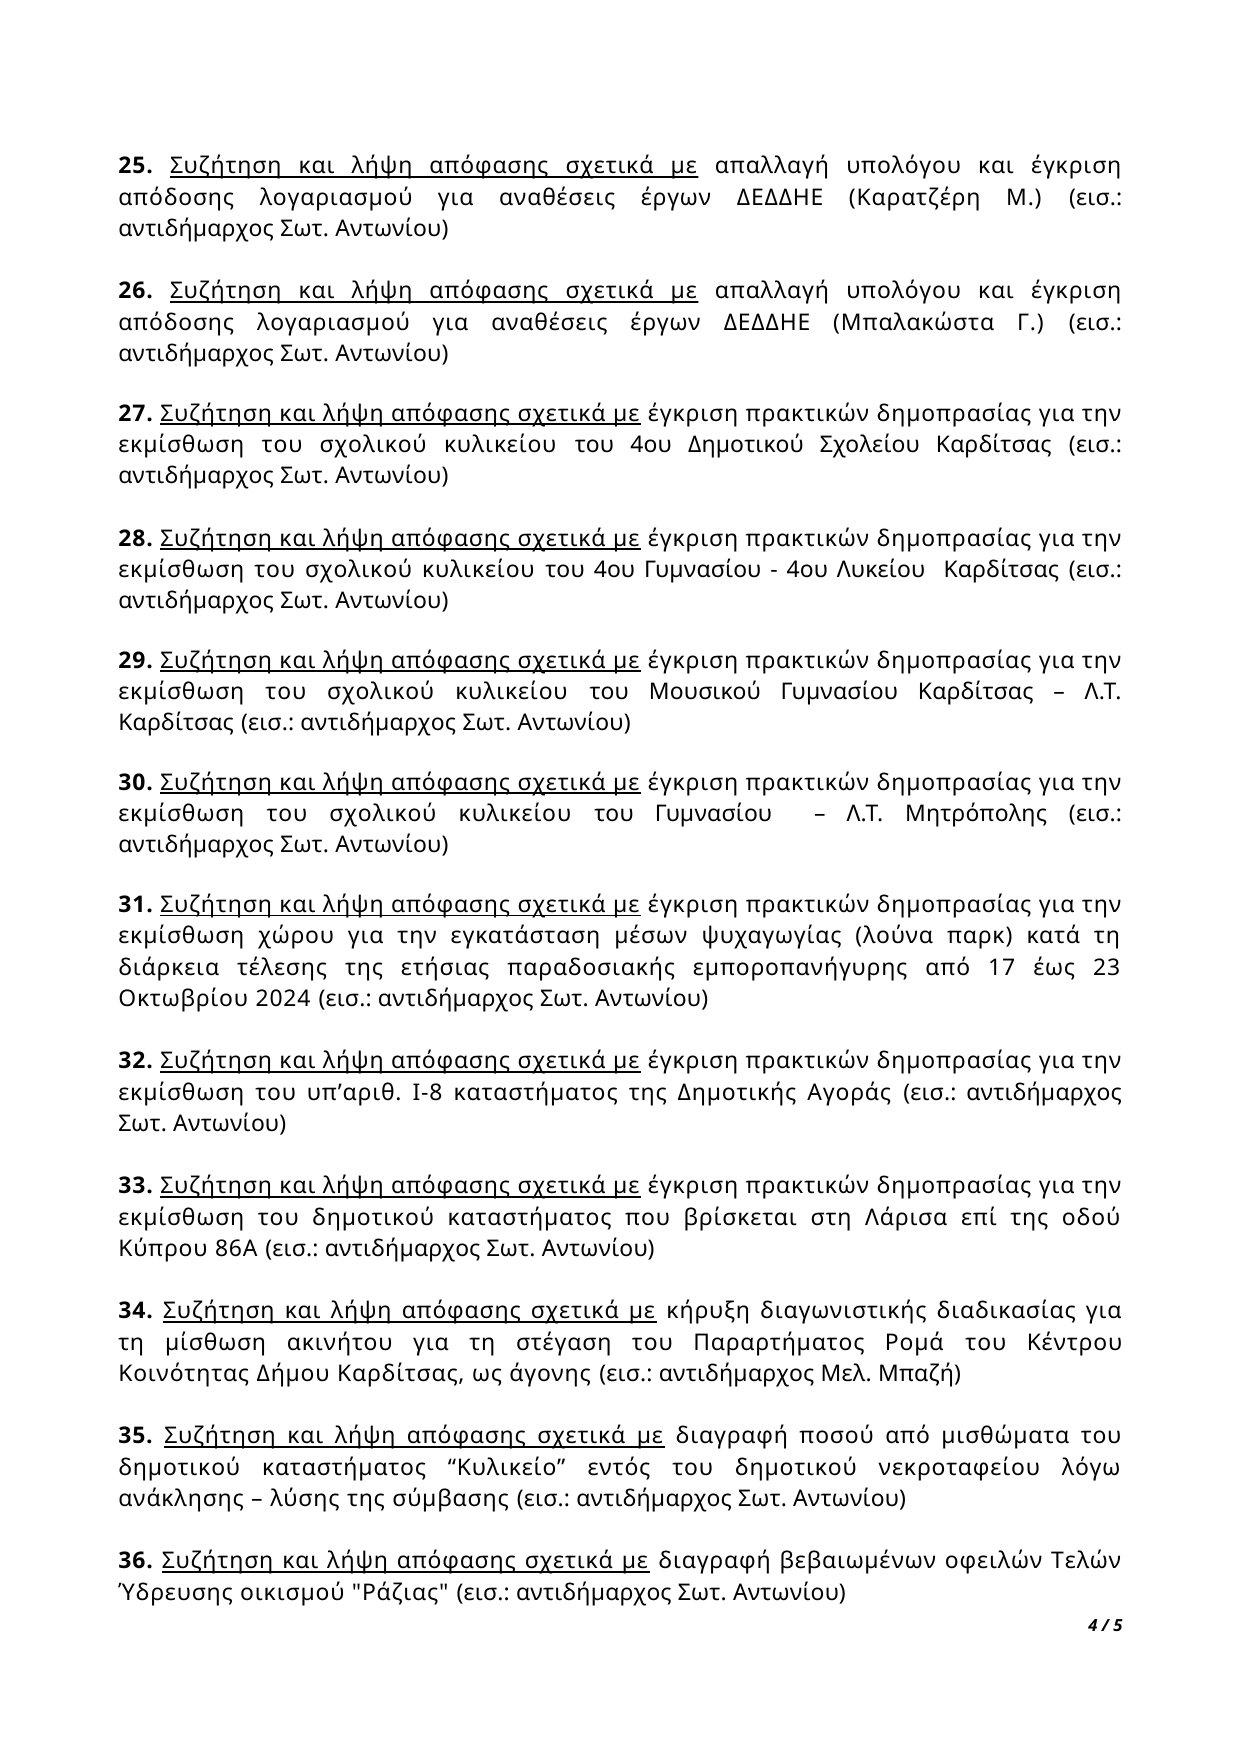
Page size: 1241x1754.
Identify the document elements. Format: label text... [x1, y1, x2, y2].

text 27. Συζήτηση και λήψη απόφασης σχετικά με έγκριση πρακτικών δημοπρασίας για την εκμίσθωση του σχολικού κυλικείου του 4ου Δημοτικού Σχολείου Καρδίτσας (εισ.: αντιδήμαρχος Σωτ. Αντωνίου) [118, 397, 1122, 490]
text 31. Συζήτηση και λήψη απόφασης σχετικά με έγκριση πρακτικών δημοπρασίας για την εκμίσθωση χώρου για την εγκατάσταση μέσων ψυχαγωγίας (λούνα παρκ) κατά τη διάρκεια τέλεσης της ετήσιας παραδοσιακής εμποροπανήγυρης από 17 έως 23 Οκτωβρίου 2024 (εισ.: αντιδήμαρχος Σωτ. Αντωνίου) [118, 888, 1122, 1013]
text 30. Συζήτηση και λήψη απόφασης σχετικά με έγκριση πρακτικών δημοπρασίας για την εκμίσθωση του σχολικού κυλικείου του Γυμνασίου – Λ.Τ. Μητρόπολης (εισ.: αντιδήμαρχος Σωτ. Αντωνίου) [118, 766, 1122, 860]
text 25. Συζήτηση και λήψη απόφασης σχετικά με απαλλαγή υπολόγου και έγκριση απόδοσης λογαριασμού για αναθέσεις έργων ΔΕΔΔΗΕ (Καρατζέρη Μ.) (εισ.: αντιδήμαρχος Σωτ. Αντωνίου) [118, 149, 1122, 243]
text 34. Συζήτηση και λήψη απόφασης σχετικά με κήρυξη διαγωνιστικής διαδικασίας για τη μίσθωση ακινήτου για τη στέγαση του Παραρτήματος Ρομά του Κέντρου Κοινότητας Δήμου Καρδίτσας, ως άγονης (εισ.: αντιδήμαρχος Μελ. Μπαζή) [118, 1294, 1122, 1388]
text 35. Συζήτηση και λήψη απόφασης σχετικά με διαγραφή ποσού από μισθώματα του δημοτικού καταστήματος “Κυλικείο” εντός του δημοτικού νεκροταφείου λόγω ανάκλησης – λύσης της σύμβασης (εισ.: αντιδήμαρχος Σωτ. Αντωνίου) [118, 1419, 1122, 1513]
text 26. Συζήτηση και λήψη απόφασης σχετικά με απαλλαγή υπολόγου και έγκριση απόδοσης λογαριασμού για αναθέσεις έργων ΔΕΔΔΗΕ (Μπαλακώστα Γ.) (εισ.: αντιδήμαρχος Σωτ. Αντωνίου) [118, 274, 1122, 368]
text 29. Συζήτηση και λήψη απόφασης σχετικά με έγκριση πρακτικών δημοπρασίας για την εκμίσθωση του σχολικού κυλικείου του Μουσικού Γυμνασίου Καρδίτσας – Λ.Τ. Καρδίτσας (εισ.: αντιδήμαρχος Σωτ. Αντωνίου) [118, 644, 1122, 737]
text 28. Συζήτηση και λήψη απόφασης σχετικά με έγκριση πρακτικών δημοπρασίας για την εκμίσθωση του σχολικού κυλικείου του 4ου Γυμνασίου - 4ου Λυκείου Καρδίτσας (εισ.: αντιδήμαρχος Σωτ. Αντωνίου) [118, 522, 1122, 615]
text 36. Συζήτηση και λήψη απόφασης σχετικά με διαγραφή βεβαιωμένων οφειλών Τελών Ύδρευσης οικισμού "Ράζιας" (εισ.: αντιδήμαρχος Σωτ. Αντωνίου) [118, 1544, 1122, 1607]
text 32. Συζήτηση και λήψη απόφασης σχετικά με έγκριση πρακτικών δημοπρασίας για την εκμίσθωση του υπ’αριθ. Ι-8 καταστήματος της Δημοτικής Αγοράς (εισ.: αντιδήμαρχος Σωτ. Αντωνίου) [118, 1044, 1122, 1138]
text 33. Συζήτηση και λήψη απόφασης σχετικά με έγκριση πρακτικών δημοπρασίας για την εκμίσθωση του δημοτικού καταστήματος που βρίσκεται στη Λάρισα επί της οδού Κύπρου 86Α (εισ.: αντιδήμαρχος Σωτ. Αντωνίου) [118, 1169, 1122, 1263]
